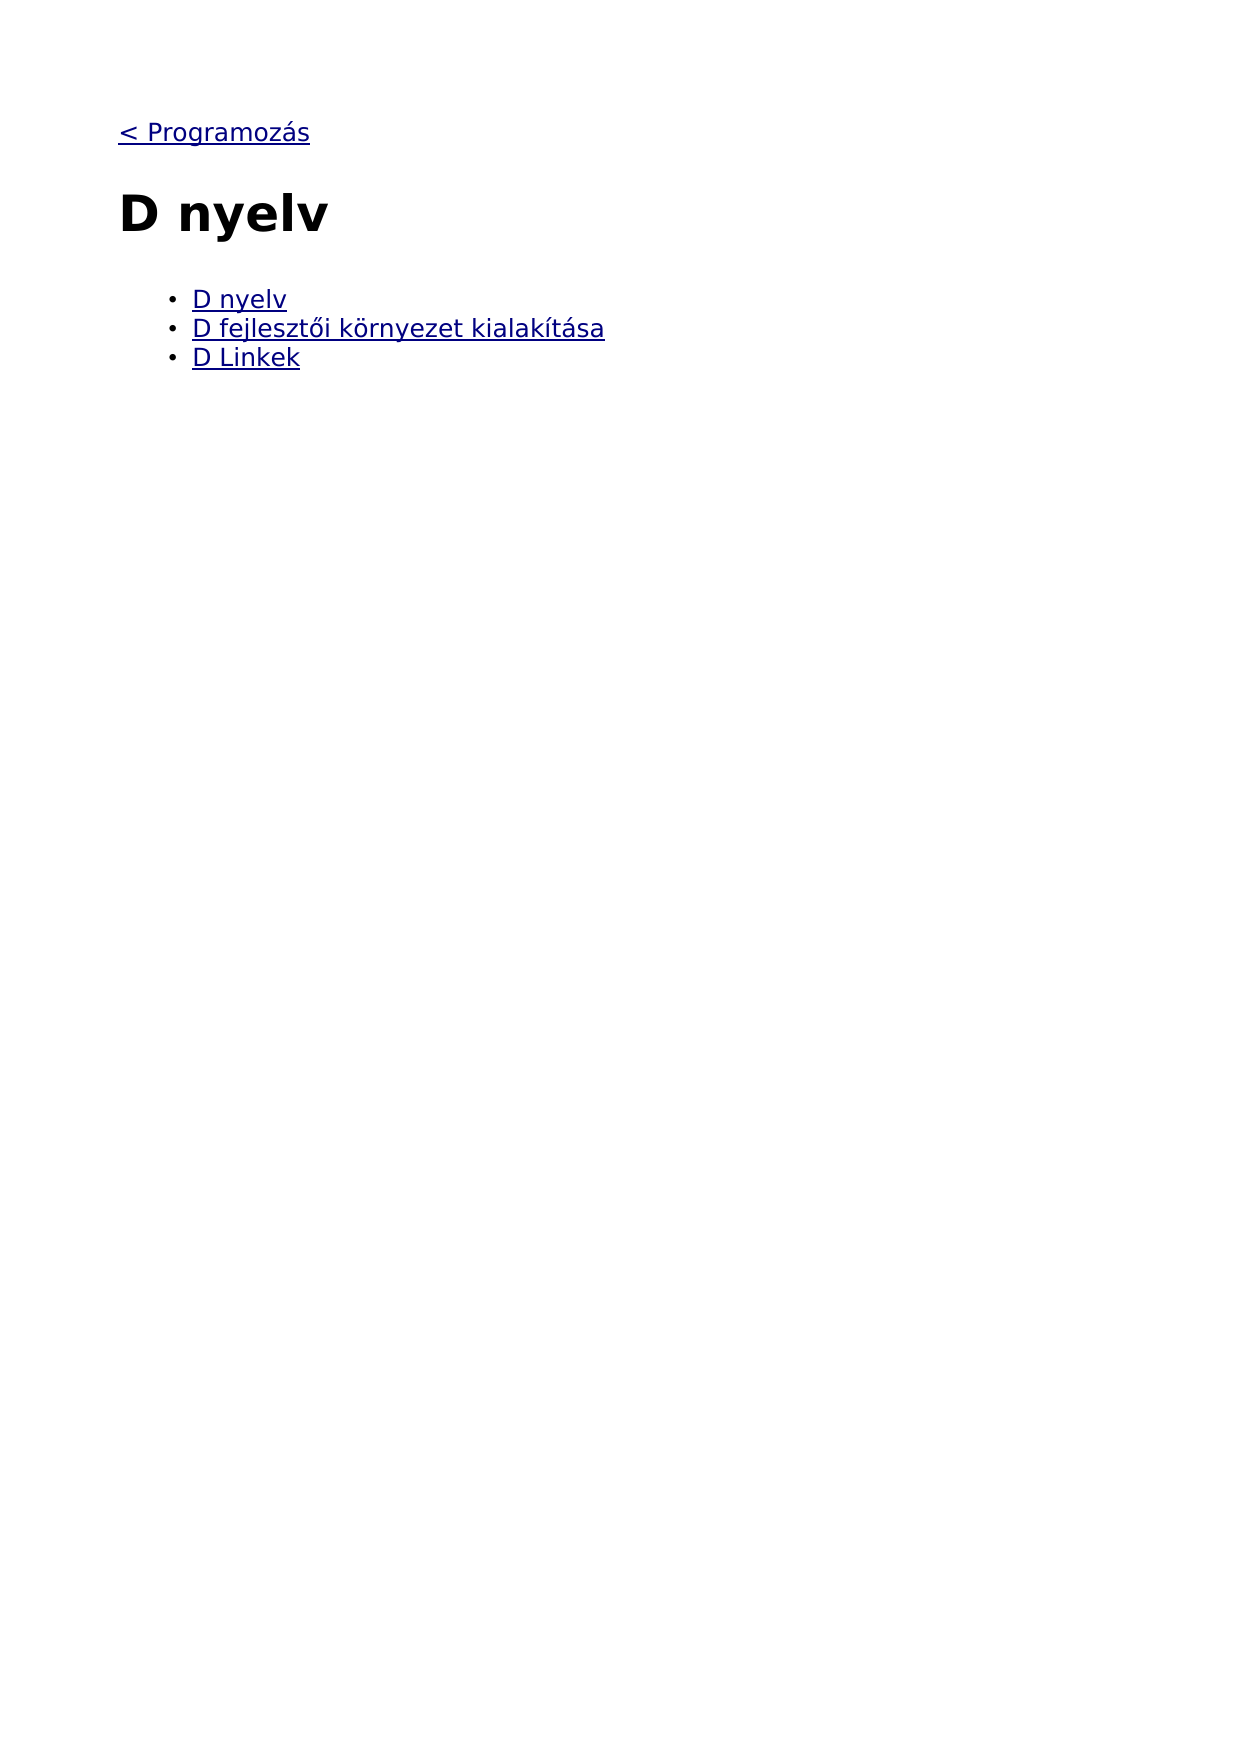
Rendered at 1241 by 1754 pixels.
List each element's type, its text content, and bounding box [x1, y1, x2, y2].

list D fejlesztői környezet kialakítása [177, 314, 1122, 343]
list D nyelv [177, 285, 1122, 314]
subtitle D nyelv [118, 185, 1122, 243]
text < Programozás [118, 118, 1122, 147]
list D Linkek [177, 343, 1122, 372]
